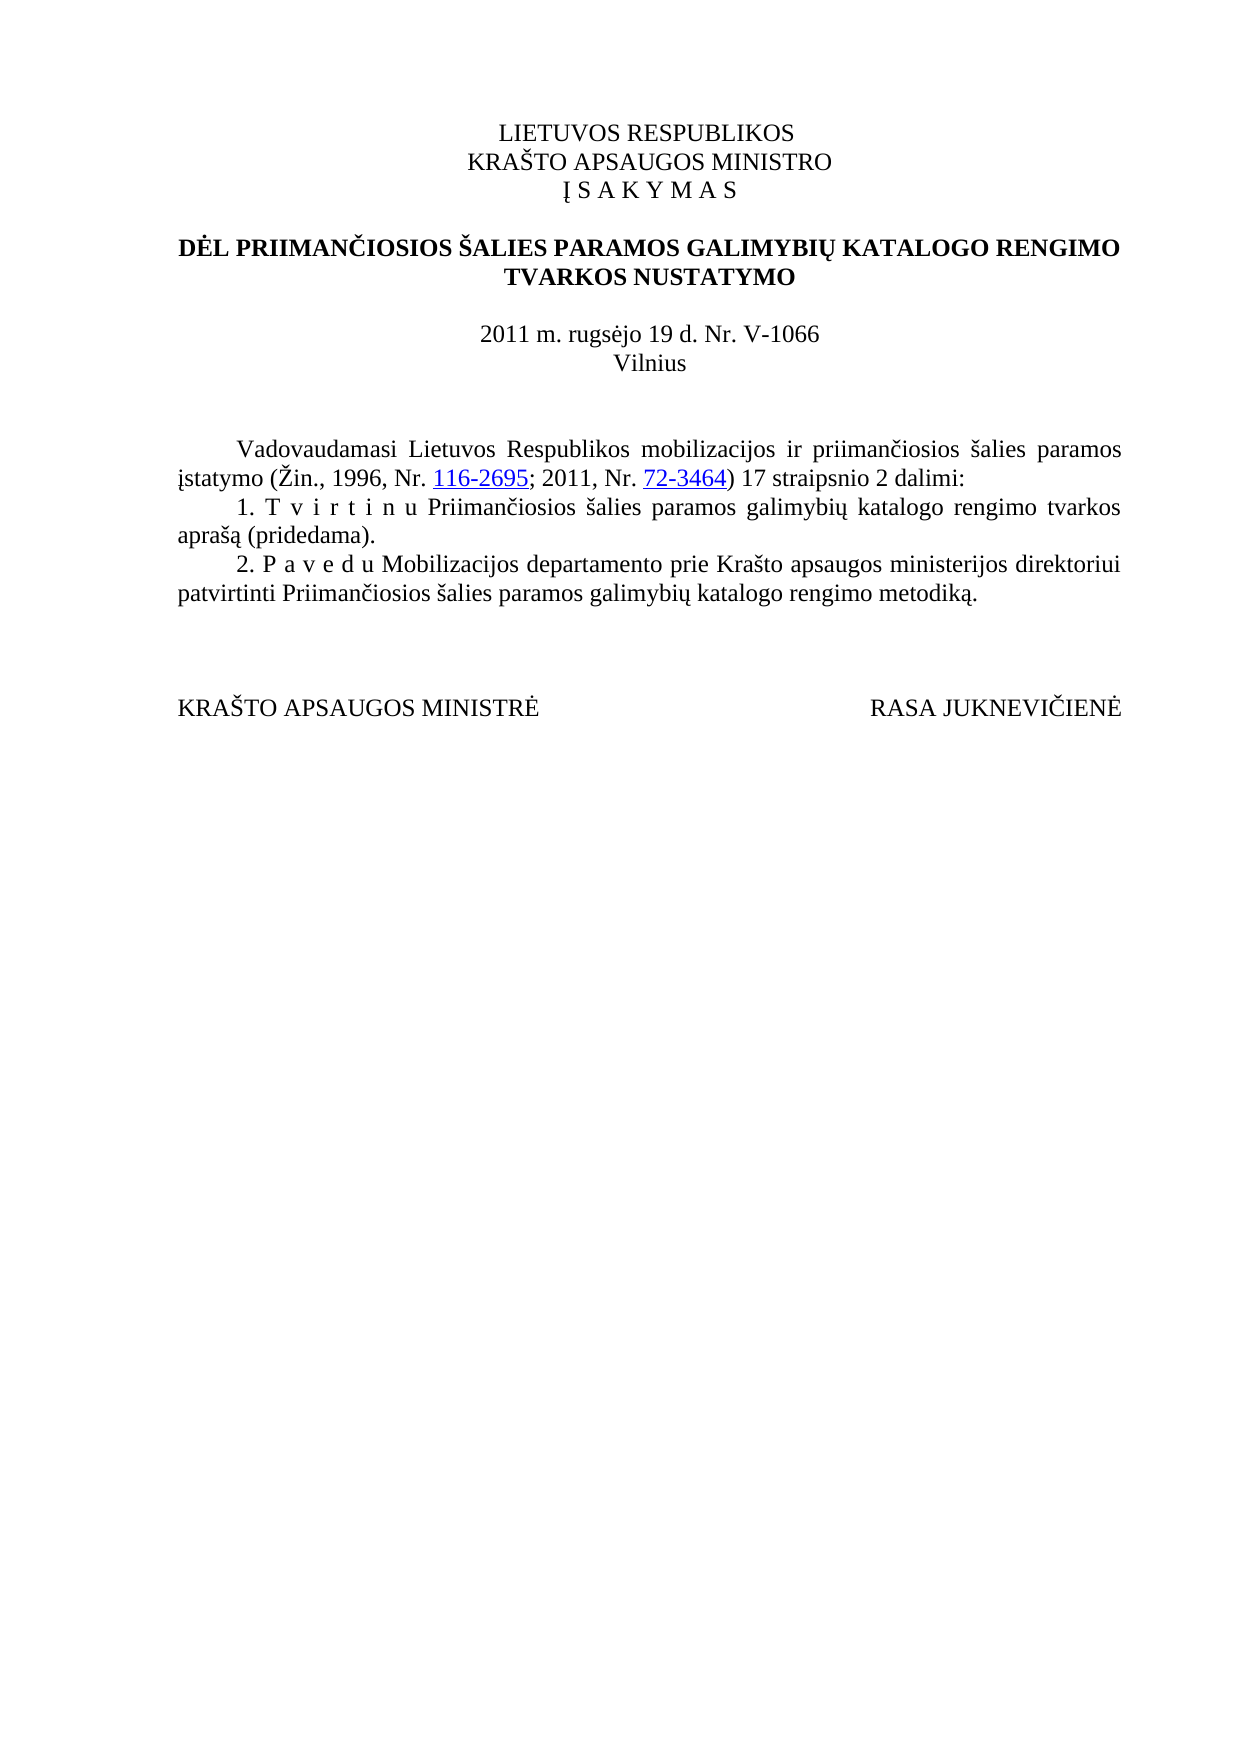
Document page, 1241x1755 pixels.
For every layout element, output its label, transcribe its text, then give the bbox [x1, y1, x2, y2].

text 2011 m. rugsėjo 19 d. Nr. V-1066 [177, 319, 1122, 348]
text Vilnius [177, 348, 1122, 377]
text krašto apsaugos ministrO [177, 147, 1122, 176]
text 1. T v i r t i n u Priimančiosios šalies paramos galimybių katalogo rengimo tvarkos aprašą (pridedama). [177, 492, 1122, 549]
text lietuvos respublikos [177, 118, 1122, 147]
text Vadovaudamasi Lietuvos Respublikos mobilizacijos ir priimančiosios šalies paramos įstatymo (Žin., 1996, Nr. 116-2695; 2011, Nr. 72-3464) 17 straipsnio 2 dalimi: [177, 434, 1122, 492]
text Į S A K Y M A S [177, 176, 1122, 204]
text 2. P a v e d u Mobilizacijos departamento prie Krašto apsaugos ministerijos direktoriui patvirtinti Priimančiosios šalies paramos galimybių katalogo rengimo metodiką. [177, 549, 1122, 607]
text Krašto apsaugos ministrė Rasa Juknevičienė [177, 693, 1122, 722]
text DĖL PRIIMANČIOSIOS ŠALIES PARAMOS GALIMYBIŲ KATALOGO RENGIMO TVARKOS NUSTATYMO [177, 233, 1122, 291]
